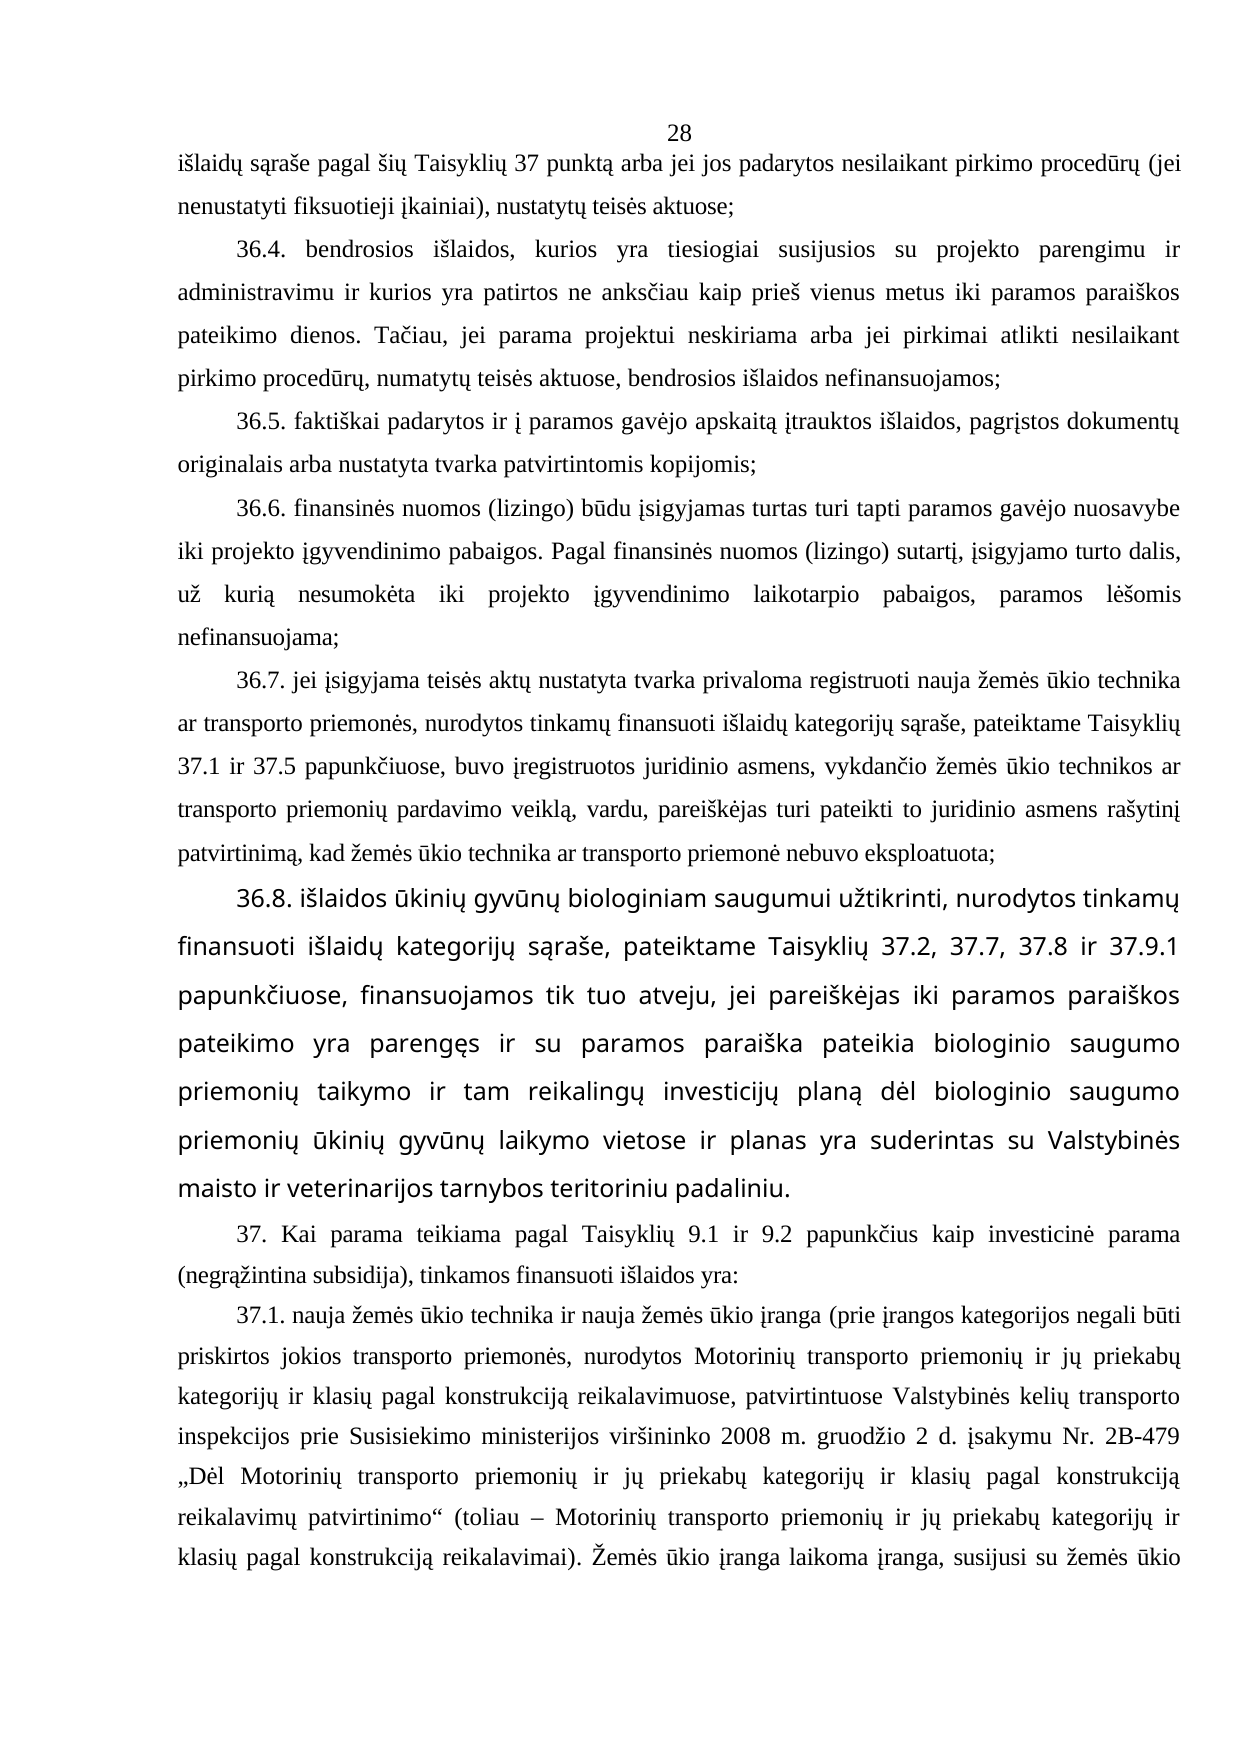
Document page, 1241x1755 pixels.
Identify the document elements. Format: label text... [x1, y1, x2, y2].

text 37.1. nauja žemės ūkio technika ir nauja žemės ūkio įranga (prie įrangos kategorijos negali būti priskirtos jokios transporto priemonės, nurodytos Motorinių transporto priemonių ir jų priekabų kategorijų ir klasių pagal konstrukciją reikalavimuose, patvirtintuose Valstybinės kelių transporto inspekcijos prie Susisiekimo ministerijos viršininko 2008 m. gruodžio 2 d. įsakymu Nr. 2B-479 „Dėl Motorinių transporto priemonių ir jų priekabų kategorijų ir klasių pagal konstrukciją reikalavimų patvirtinimo“ (toliau – Motorinių transporto priemonių ir jų priekabų kategorijų ir klasių pagal konstrukciją reikalavimai). Žemės ūkio įranga laikoma įranga, susijusi su žemės ūkio [177, 1301, 1181, 1571]
text 36.5. faktiškai padarytos ir į paramos gavėjo apskaitą įtrauktos išlaidos, pagrįstos dokumentų originalais arba nustatyta tvarka patvirtintomis kopijomis; [177, 406, 1181, 478]
text 37. Kai parama teikiama pagal Taisyklių 9.1 ir 9.2 papunkčius kaip investicinė parama (negrąžintina subsidija), tinkamos finansuoti išlaidos yra: [177, 1219, 1181, 1288]
text 36.7. jei įsigyjama teisės aktų nustatyta tvarka privaloma registruoti nauja žemės ūkio technika ar transporto priemonės, nurodytos tinkamų finansuoti išlaidų kategorijų sąraše, pateiktame Taisyklių 37.1 ir 37.5 papunkčiuose, buvo įregistruotos juridinio asmens, vykdančio žemės ūkio technikos ar transporto priemonių pardavimo veiklą, vardu, pareiškėjas turi pateikti to juridinio asmens rašytinį patvirtinimą, kad žemės ūkio technika ar transporto priemonė nebuvo eksploatuota; [177, 665, 1181, 866]
text išlaidų sąraše pagal šių Taisyklių 37 punktą arba jei jos padarytos nesilaikant pirkimo procedūrų (jei nenustatyti fiksuotieji įkainiai), nustatytų teisės aktuose; [177, 148, 1181, 219]
text 36.6. finansinės nuomos (lizingo) būdu įsigyjamas turtas turi tapti paramos gavėjo nuosavybe iki projekto įgyvendinimo pabaigos. Pagal finansinės nuomos (lizingo) sutartį, įsigyjamo turto dalis, už kurią nesumokėta iki projekto įgyvendinimo laikotarpio pabaigos, paramos lėšomis nefinansuojama; [177, 493, 1181, 651]
text 36.8. išlaidos ūkinių gyvūnų biologiniam saugumui užtikrinti, nurodytos tinkamų finansuoti išlaidų kategorijų sąraše, pateiktame Taisyklių 37.2, 37.7, 37.8 ir 37.9.1 papunkčiuose, finansuojamos tik tuo atveju, jei pareiškėjas iki paramos paraiškos pateikimo yra parengęs ir su paramos paraiška pateikia biologinio saugumo priemonių taikymo ir tam reikalingų investicijų planą dėl biologinio saugumo priemonių ūkinių gyvūnų laikymo vietose ir planas yra suderintas su Valstybinės maisto ir veterinarijos tarnybos teritoriniu padaliniu. [177, 881, 1181, 1205]
text 36.4. bendrosios išlaidos, kurios yra tiesiogiai susijusios su projekto parengimu ir administravimu ir kurios yra patirtos ne anksčiau kaip prieš vienus metus iki paramos paraiškos pateikimo dienos. Tačiau, jei parama projektui neskiriama arba jei pirkimai atlikti nesilaikant pirkimo procedūrų, numatytų teisės aktuose, bendrosios išlaidos nefinansuojamos; [177, 234, 1181, 392]
